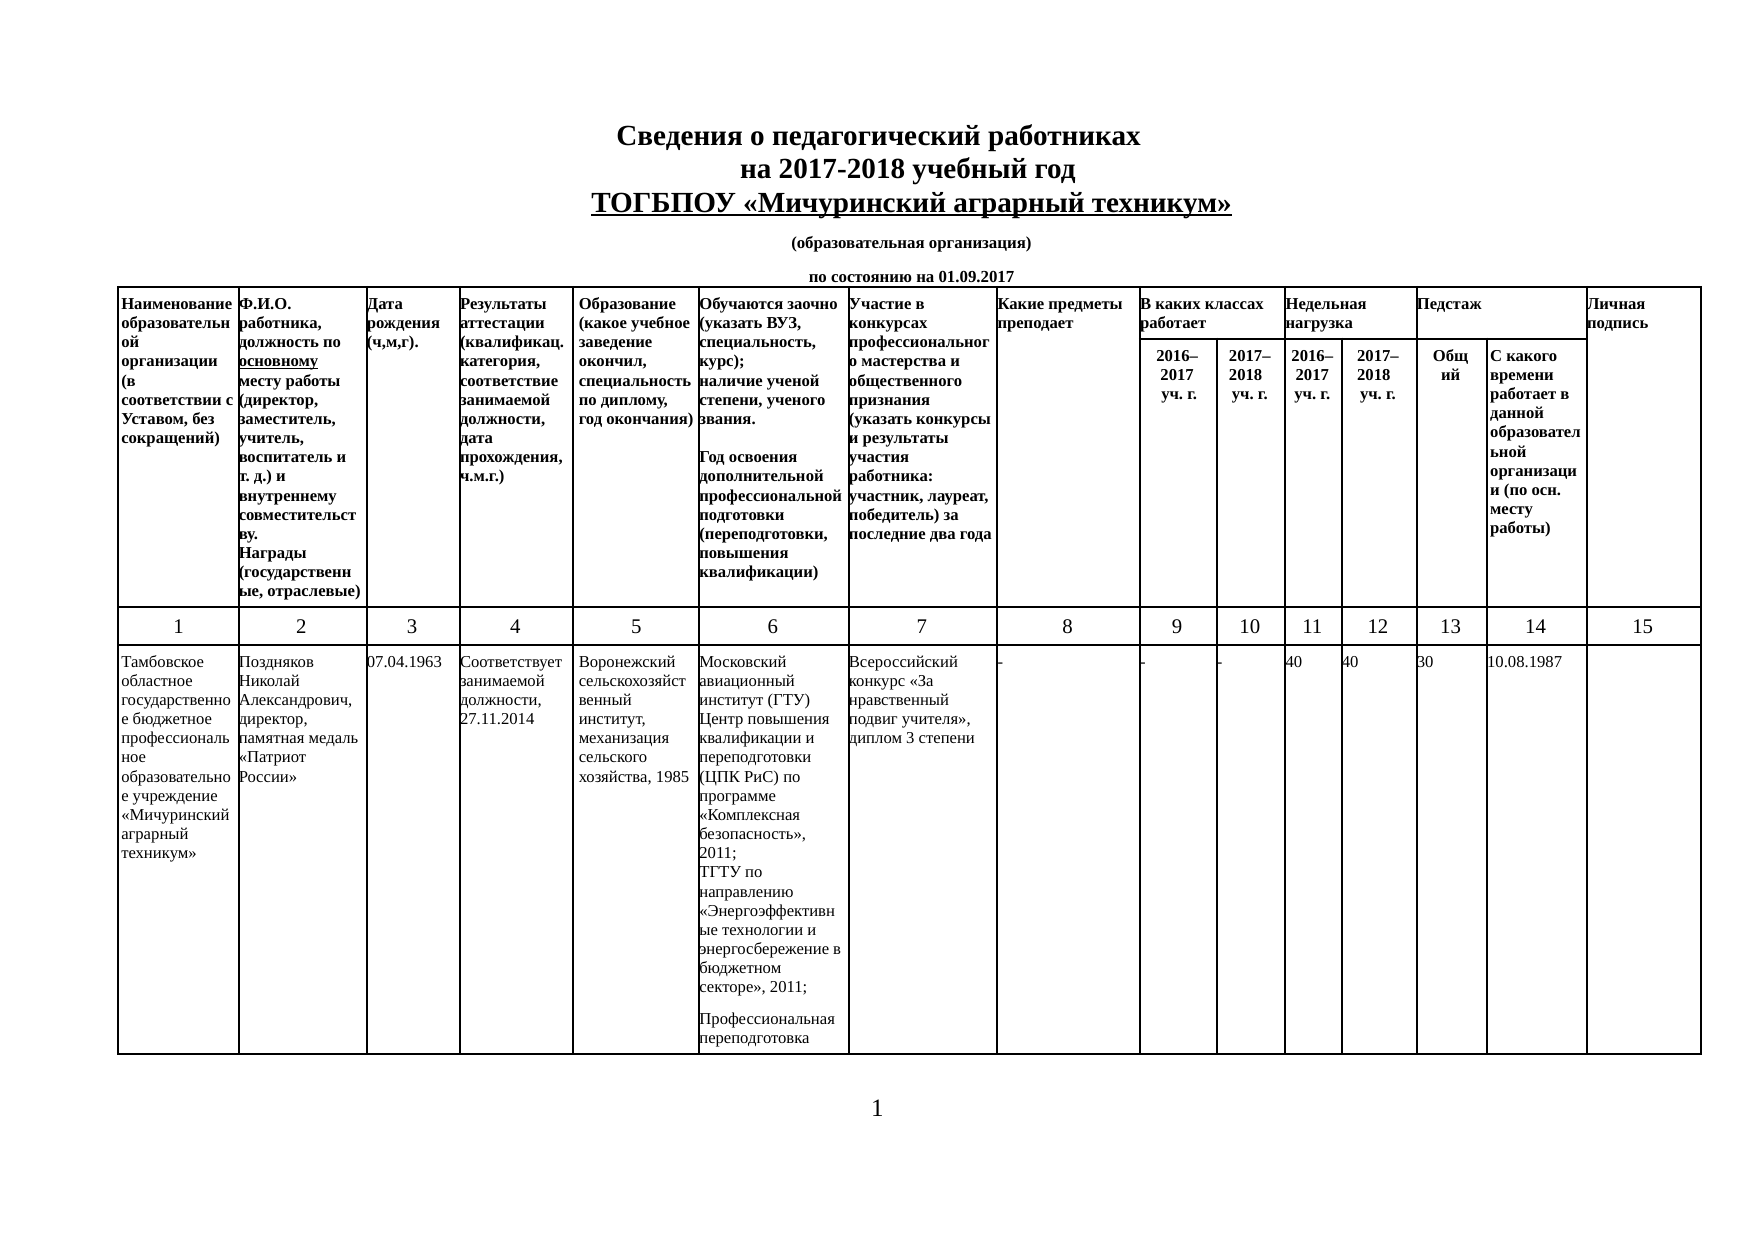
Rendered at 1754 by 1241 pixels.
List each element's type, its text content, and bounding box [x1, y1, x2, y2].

table_cell 2 [240, 608, 366, 644]
table_cell 11 [1286, 608, 1341, 644]
table_cell 10 [1218, 608, 1284, 644]
table_cell - [1218, 646, 1284, 1053]
table_cell Поздняков Николай Александрович, директор, памятная медаль «Патриот России» [240, 646, 366, 1053]
table_cell Общий [1418, 340, 1486, 606]
text Сведения о педагогический работниках [121, 118, 1636, 152]
table_header Образование (какое учебное заведение окончил, специальность по диплому, год окончания) [574, 288, 698, 606]
table_cell - [998, 646, 1139, 1053]
table_cell 3 [368, 608, 459, 644]
table_cell 13 [1418, 608, 1486, 644]
table_cell С какого времени работает в данной образовательной организации (по осн. месту работы) [1488, 340, 1586, 606]
table_cell 12 [1343, 608, 1416, 644]
table_cell Воронежский сельскохозяйственный институт, механизация сельского хозяйства, 1985 [574, 646, 698, 1053]
table_cell 10.08.1987 [1488, 646, 1586, 1053]
table_cell Соответствует занимаемой должности, 27.11.2014 [461, 646, 572, 1053]
table_cell 30 [1418, 646, 1486, 1053]
table_cell 2017– 2018 уч. г. [1343, 340, 1416, 606]
table_cell 1 [119, 608, 238, 644]
table_cell Тамбовское областное государственное бюджетное профессиональное образовательное учреждение «Мичуринский аграрный техникум» [119, 646, 238, 1053]
table_cell 5 [574, 608, 698, 644]
text по состоянию на 01.09.2017 [117, 252, 1636, 286]
table_cell [1588, 646, 1700, 1053]
table_cell 07.04.1963 [368, 646, 459, 1053]
table_cell 40 [1286, 646, 1341, 1053]
text ТОГБПОУ «Мичуринский аграрный техникум» [117, 185, 1636, 219]
table_cell 2017– 2018 уч. г. [1218, 340, 1284, 606]
table_header Участие в конкурсах профессионального мастерства и общественного признания (указать конкурсы и результаты участия работника: участник, лауреат, победитель) за последние два года [850, 288, 996, 606]
table_header Педстаж [1418, 288, 1586, 338]
text (образовательная организация) [117, 219, 1636, 252]
table_cell Всероссийский конкурс «За нравственный подвиг учителя», диплом 3 степени [850, 646, 996, 1053]
table_cell 4 [461, 608, 572, 644]
table_cell 15 [1588, 608, 1700, 644]
table_cell 40 [1343, 646, 1416, 1053]
table_cell 6 [700, 608, 848, 644]
table_cell 2016– 2017 уч. г. [1141, 340, 1216, 606]
table_header Дата рождения (ч,м,г). [368, 288, 459, 606]
table_cell 14 [1488, 608, 1586, 644]
table_header В каких классах работает [1141, 288, 1284, 338]
text на 2017-2018 учебный год [117, 152, 1636, 185]
table_header Результаты аттестации (квалификац. категория, соответствие занимаемой должности, дата прохождения, ч.м.г.) [461, 288, 572, 606]
table_cell 7 [850, 608, 996, 644]
table_cell 8 [998, 608, 1139, 644]
table_header Наименование образовательной организации (в соответствии с Уставом, без сокращений) [119, 288, 238, 606]
table_cell 2016– 2017 уч. г. [1286, 340, 1341, 606]
table_cell Московский авиационный институт (ГТУ) Центр повышения квалификации и переподготовки (ЦПК РиС) по программе «Комплексная безопасность», 2011; ТГТУ по направлению «Энергоэффективные технологии и энергосбережение в бюджетном секторе», 2011; Профессиональная переподготовка [700, 646, 848, 1053]
table_header Личная подпись [1588, 288, 1700, 606]
table_header Обучаются заочно (указать ВУЗ, специальность, курс); наличие ученой степени, ученого звания. Год освоения дополнительной профессиональной подготовки (переподготовки, повышения квалификации) [700, 288, 848, 606]
table_cell - [1141, 646, 1216, 1053]
table_header Недельная нагрузка [1286, 288, 1416, 338]
table_header Ф.И.О. работника, должность по основному месту работы (директор, заместитель, учитель, воспитатель и т. д.) и внутреннему совместительству. Награды (государственные, отраслевые) [240, 288, 366, 606]
table_cell 9 [1141, 608, 1216, 644]
table_header Какие предметы преподает [998, 288, 1139, 606]
